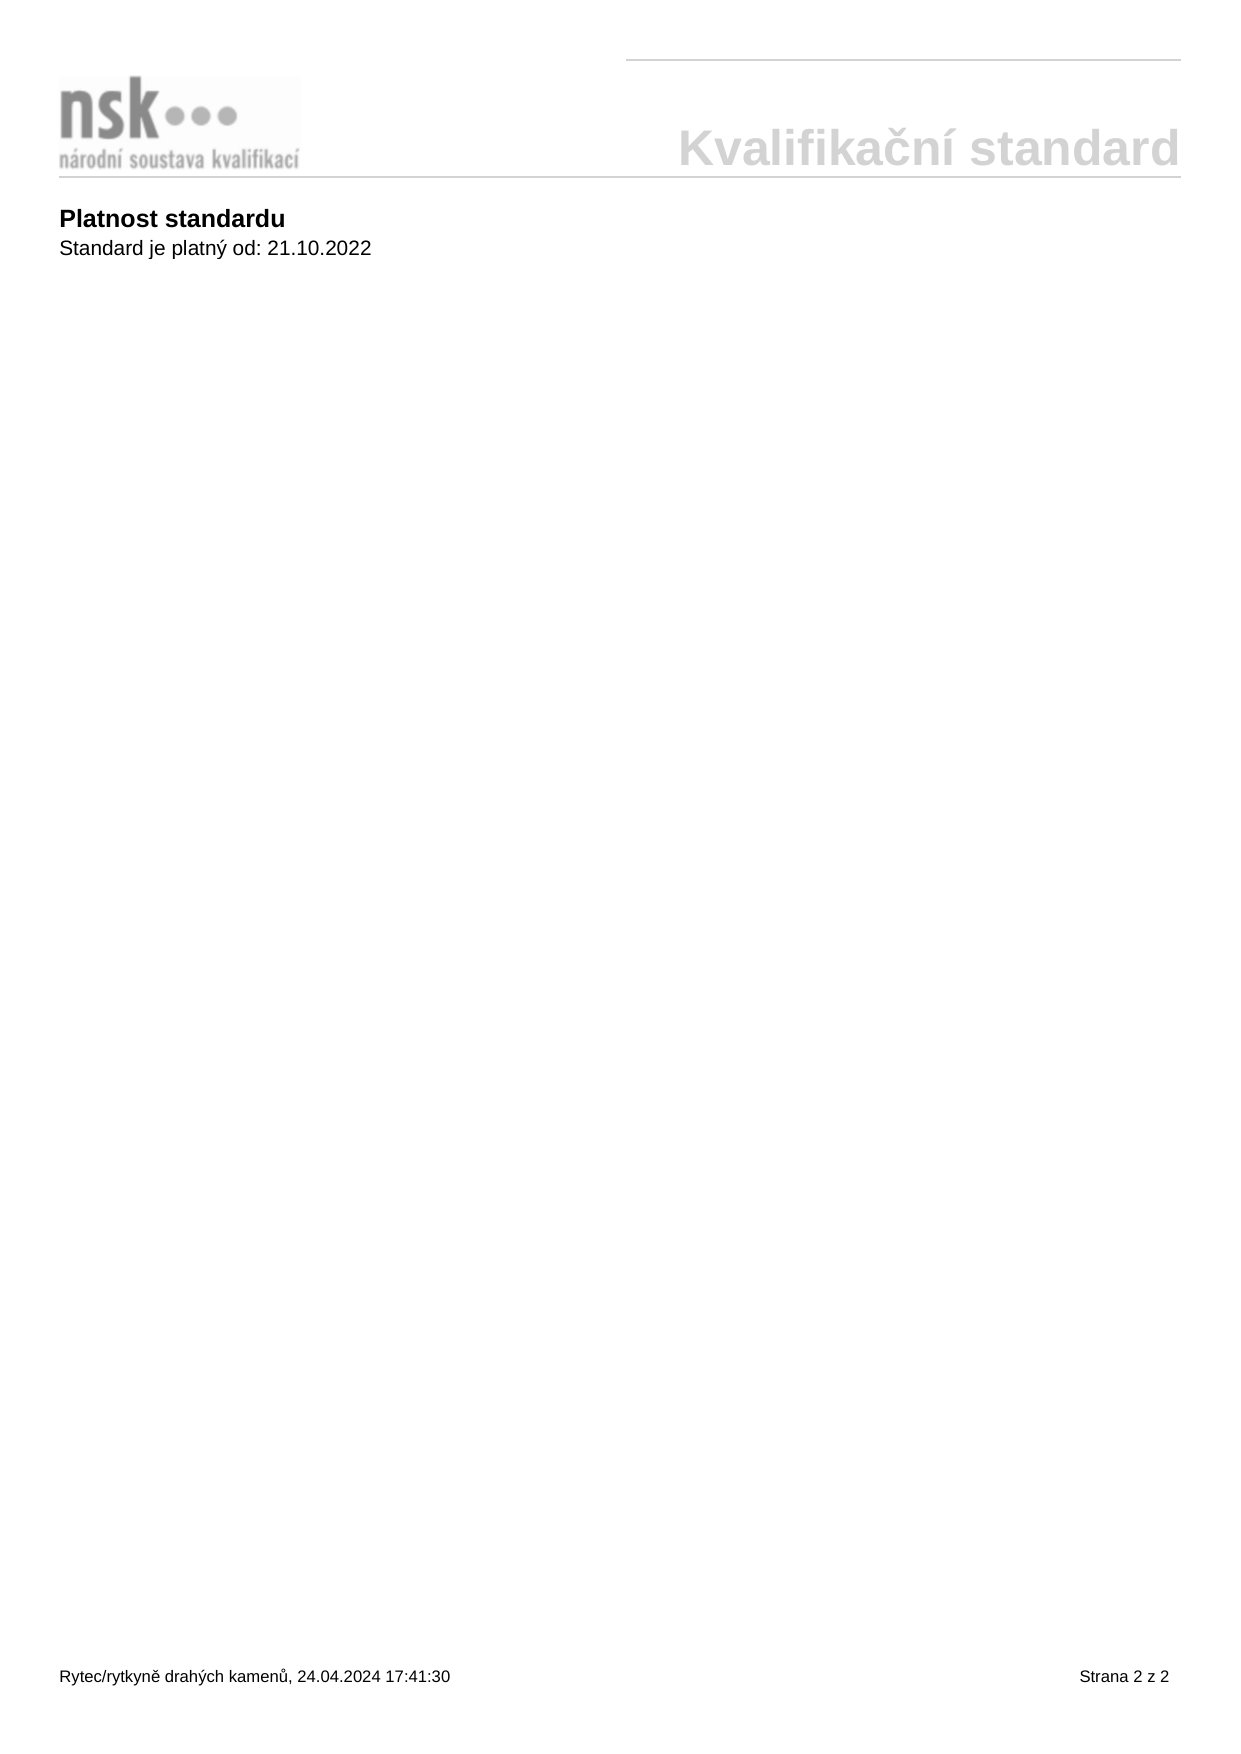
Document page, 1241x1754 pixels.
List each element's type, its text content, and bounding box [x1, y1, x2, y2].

table_cell [59, 559, 483, 859]
table_cell [59, 1159, 483, 1409]
table_cell [626, 859, 862, 1159]
table_cell [484, 559, 620, 859]
table_cell [620, 1409, 626, 1658]
table_cell [1169, 259, 1181, 559]
table_cell [484, 1409, 620, 1658]
table_cell [626, 1159, 862, 1409]
table_cell [626, 194, 862, 200]
table_cell [1093, 1409, 1169, 1658]
table_cell Rytec/rytkyně drahých kamenů, 24.04.2024 17:41:30 [59, 1658, 862, 1694]
table_cell [1169, 1409, 1181, 1658]
table_cell [621, 59, 626, 170]
table_cell [626, 1409, 862, 1658]
table_cell [59, 1409, 483, 1658]
picture [58, 59, 621, 171]
table_cell [620, 859, 626, 1159]
table_cell [484, 194, 620, 200]
table_cell [1169, 194, 1181, 200]
table_cell Standard je platný od: 21.10.2022 [59, 236, 1181, 259]
table_cell [484, 259, 620, 559]
table_cell [862, 194, 1093, 200]
table_cell [862, 559, 1093, 859]
table_cell [862, 1409, 1093, 1658]
table_cell [59, 178, 1181, 194]
table_cell [1093, 259, 1169, 559]
table_cell [484, 1159, 620, 1409]
table_cell [59, 171, 483, 176]
table_cell [626, 559, 862, 859]
table_cell [59, 194, 483, 200]
table_cell [620, 1159, 626, 1409]
table_cell [1093, 194, 1169, 200]
table_cell [484, 171, 620, 176]
table_cell [484, 859, 620, 1159]
table_cell [862, 259, 1093, 559]
table_cell [626, 259, 862, 559]
table_cell [1169, 1658, 1181, 1694]
table_cell [620, 259, 626, 559]
table_cell Platnost standardu [59, 200, 1181, 236]
table_cell [620, 559, 626, 859]
table_cell [1169, 1159, 1181, 1409]
table_cell [1169, 559, 1181, 859]
table_cell [59, 259, 483, 559]
table_cell [59, 859, 483, 1159]
table_cell [862, 1159, 1093, 1409]
table_cell Strana 2 z 2 [862, 1658, 1169, 1694]
table_cell [1093, 559, 1169, 859]
table_cell [862, 859, 1093, 1159]
table_cell [1093, 859, 1169, 1159]
table_cell [1169, 859, 1181, 1159]
table_cell Kvalifikační standard [626, 61, 1181, 176]
table_cell [1093, 1159, 1169, 1409]
